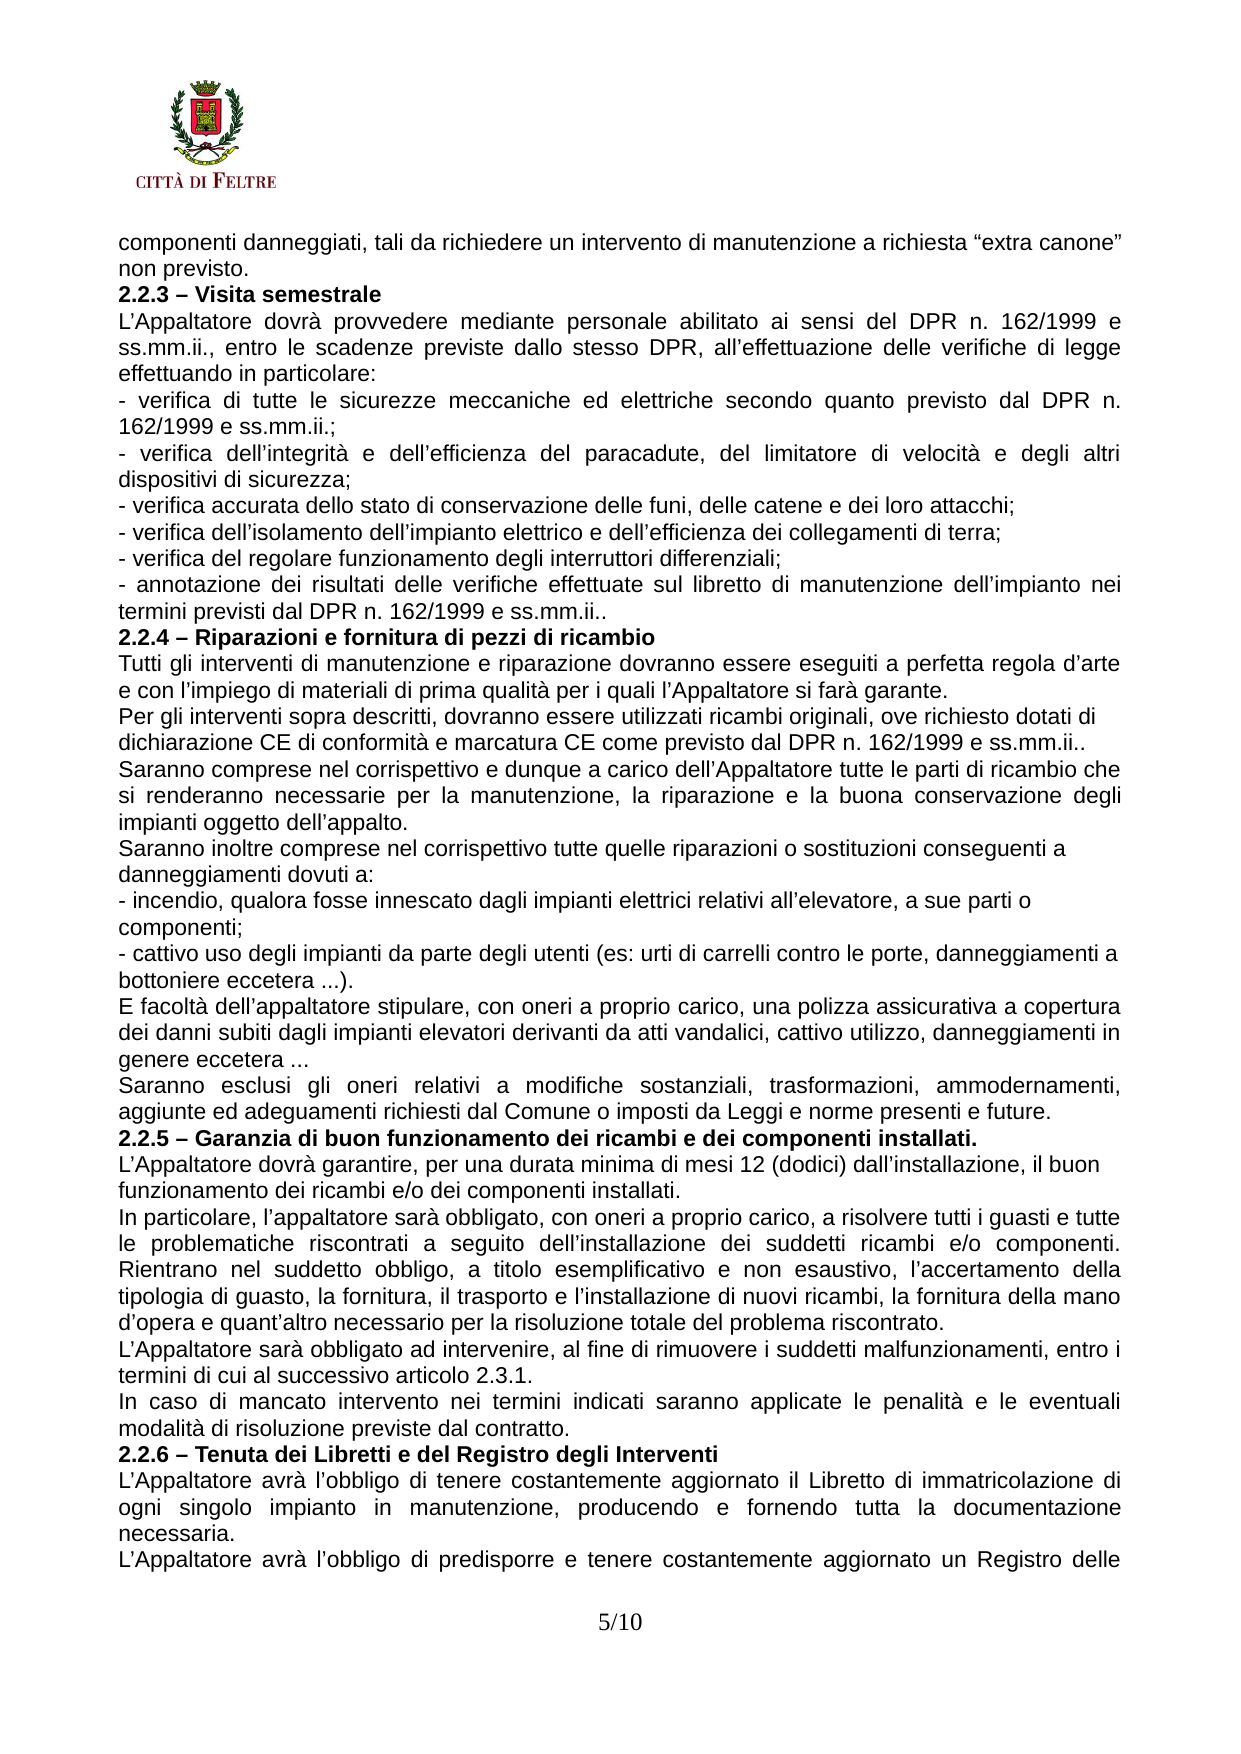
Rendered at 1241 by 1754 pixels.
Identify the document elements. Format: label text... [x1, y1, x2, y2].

text In particolare, l’appaltatore sarà obbligato, con oneri a proprio carico, a risolvere tutti i guasti e tutte le problematiche riscontrati a seguito dell’installazione dei suddetti ricambi e/o componenti. Rientrano nel suddetto obbligo, a titolo esemplificativo e non esaustivo, l’accertamento della tipologia di guasto, la fornitura, il trasporto e l’installazione di nuovi ricambi, la fornitura della mano d’opera e quant’altro necessario per la risoluzione totale del problema riscontrato. [118, 1204, 1122, 1336]
text L’Appaltatore dovrà garantire, per una durata minima di mesi 12 (dodici) dall’installazione, il buon [118, 1151, 1122, 1177]
text - cattivo uso degli impianti da parte degli utenti (es: urti di carrelli contro le porte, danneggiamenti a [118, 940, 1122, 967]
text bottoniere eccetera ...). [118, 967, 1122, 993]
text 2.2.4 – Riparazioni e fornitura di pezzi di ricambio [118, 624, 1122, 650]
text funzionamento dei ricambi e/o dei componenti installati. [118, 1177, 1122, 1204]
text - verifica accurata dello stato di conservazione delle funi, delle catene e dei loro attacchi; [118, 492, 1122, 518]
text E facoltà dell’appaltatore stipulare, con oneri a proprio carico, una polizza assicurativa a copertura dei danni subiti dagli impianti elevatori derivanti da atti vandalici, cattivo utilizzo, danneggiamenti in genere eccetera ... [118, 993, 1122, 1072]
text Per gli interventi sopra descritti, dovranno essere utilizzati ricambi originali, ove richiesto dotati di [118, 703, 1122, 729]
text L’Appaltatore sarà obbligato ad intervenire, al fine di rimuovere i suddetti malfunzionamenti, entro i termini di cui al successivo articolo 2.3.1. [118, 1336, 1122, 1388]
picture [136, 80, 276, 188]
text dichiarazione CE di conformità e marcatura CE come previsto dal DPR n. 162/1999 e ss.mm.ii.. [118, 729, 1122, 756]
text L’Appaltatore dovrà provvedere mediante personale abilitato ai sensi del DPR n. 162/1999 e ss.mm.ii., entro le scadenze previste dallo stesso DPR, all’effettuazione delle verifiche di legge effettuando in particolare: [118, 308, 1122, 387]
text 2.2.6 – Tenuta dei Libretti e del Registro degli Interventi [118, 1441, 1122, 1467]
text L’Appaltatore avrà l’obbligo di tenere costantemente aggiornato il Libretto di immatricolazione di ogni singolo impianto in manutenzione, producendo e fornendo tutta la documentazione necessaria. [118, 1467, 1122, 1546]
text - verifica del regolare funzionamento degli interruttori differenziali; [118, 545, 1122, 571]
text - verifica dell’integrità e dell’efficienza del paracadute, del limitatore di velocità e degli altri dispositivi di sicurezza; [118, 439, 1122, 492]
text componenti danneggiati, tali da richiedere un intervento di manutenzione a richiesta “extra canone” non previsto. [118, 229, 1122, 281]
text Saranno inoltre comprese nel corrispettivo tutte quelle riparazioni o sostituzioni conseguenti a [118, 835, 1122, 861]
text Tutti gli interventi di manutenzione e riparazione dovranno essere eseguiti a perfetta regola d’arte e con l’impiego di materiali di prima qualità per i quali l’Appaltatore si farà garante. [118, 650, 1122, 703]
text - verifica dell’isolamento dell’impianto elettrico e dell’efficienza dei collegamenti di terra; [118, 518, 1122, 545]
text 2.2.3 – Visita semestrale [118, 281, 1122, 308]
text 2.2.5 – Garanzia di buon funzionamento dei ricambi e dei componenti installati. [118, 1125, 1122, 1151]
text - annotazione dei risultati delle verifiche effettuate sul libretto di manutenzione dell’impianto nei termini previsti dal DPR n. 162/1999 e ss.mm.ii.. [118, 571, 1122, 624]
text L’Appaltatore avrà l’obbligo di predisporre e tenere costantemente aggiornato un Registro delle [118, 1546, 1122, 1573]
text Saranno esclusi gli oneri relativi a modifiche sostanziali, trasformazioni, ammodernamenti, aggiunte ed adeguamenti richiesti dal Comune o imposti da Leggi e norme presenti e future. [118, 1072, 1122, 1125]
text Saranno comprese nel corrispettivo e dunque a carico dell’Appaltatore tutte le parti di ricambio che si renderanno necessarie per la manutenzione, la riparazione e la buona conservazione degli impianti oggetto dell’appalto. [118, 756, 1122, 835]
text - incendio, qualora fosse innescato dagli impianti elettrici relativi all’elevatore, a sue parti o [118, 887, 1122, 914]
text In caso di mancato intervento nei termini indicati saranno applicate le penalità e le eventuali modalità di risoluzione previste dal contratto. [118, 1388, 1122, 1441]
text componenti; [118, 914, 1122, 940]
text - verifica di tutte le sicurezze meccaniche ed elettriche secondo quanto previsto dal DPR n. 162/1999 e ss.mm.ii.; [118, 387, 1122, 439]
text danneggiamenti dovuti a: [118, 861, 1122, 887]
